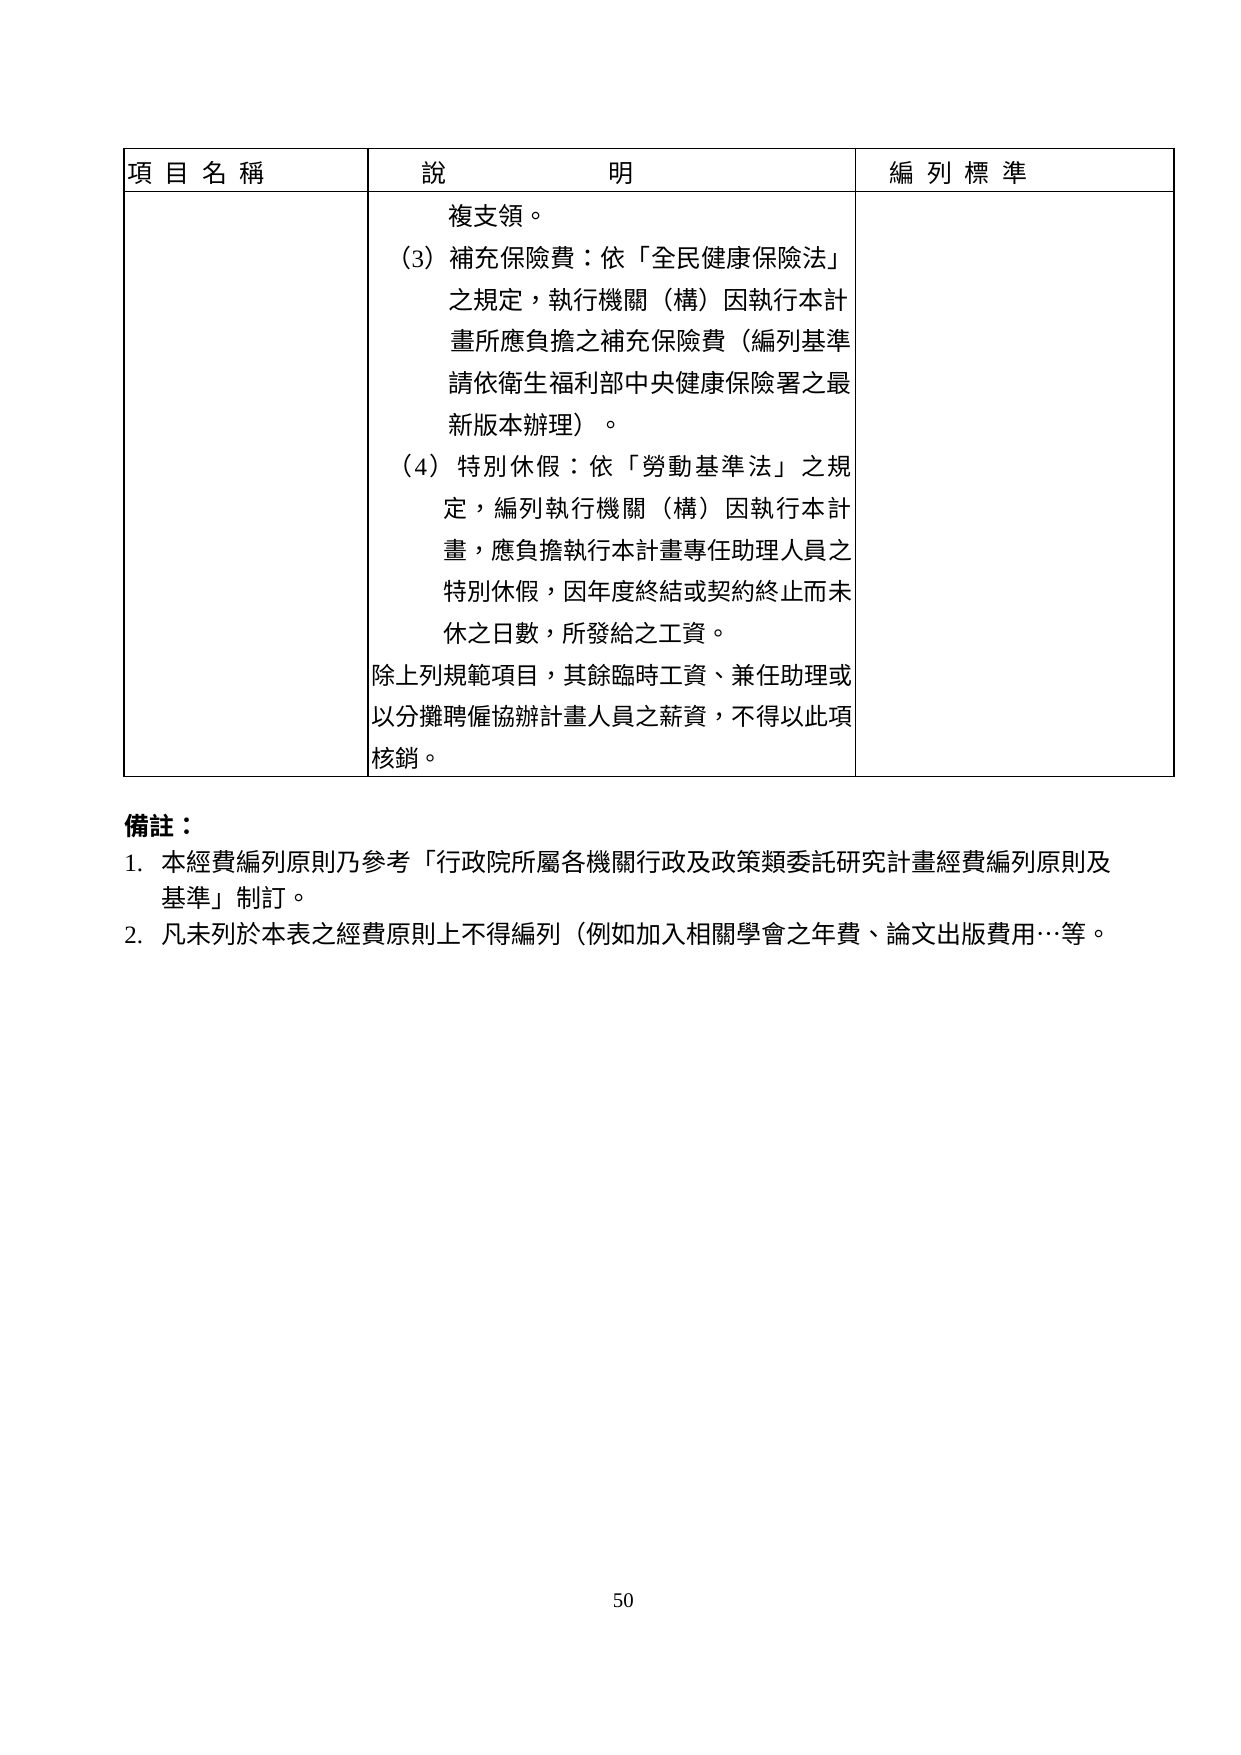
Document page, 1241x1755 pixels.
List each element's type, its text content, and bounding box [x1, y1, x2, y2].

table_cell 複支領。 （3）補充保險費：依「全民健康保險法」之規定，執行機關（構）因執行本計 畫所應負擔之補充保險費（編列基準請依衛生福利部中央健康保險署之最新版本辦理）。 （4）特別休假：依「勞動基準法」之規定，編列執行機關（構）因執行本計畫，應負擔執行本計畫專任助理人員之特別休假，因年度終結或契約終止而未休之日數，所發給之工資。 除上列規範項目，其餘臨時工資、兼任助理或以分攤聘僱協辦計畫人員之薪資，不得以此項核銷。 [369, 192, 855, 776]
table_header 項 目 名 稱 [125, 149, 367, 191]
list 本經費編列原則乃參考「行政院所屬各機關行政及政策類委託研究計畫經費編列原則及基準」制訂。 [124, 842, 1122, 915]
table_header 編 列 標 準 [856, 149, 1173, 191]
text 備註： [124, 806, 1122, 842]
table_cell [856, 192, 1173, 776]
list 凡未列於本表之經費原則上不得編列（例如加入相關學會之年費、論文出版費用…等。 [124, 915, 1122, 951]
table_cell [125, 192, 367, 776]
table_header 說 明 [369, 149, 855, 191]
